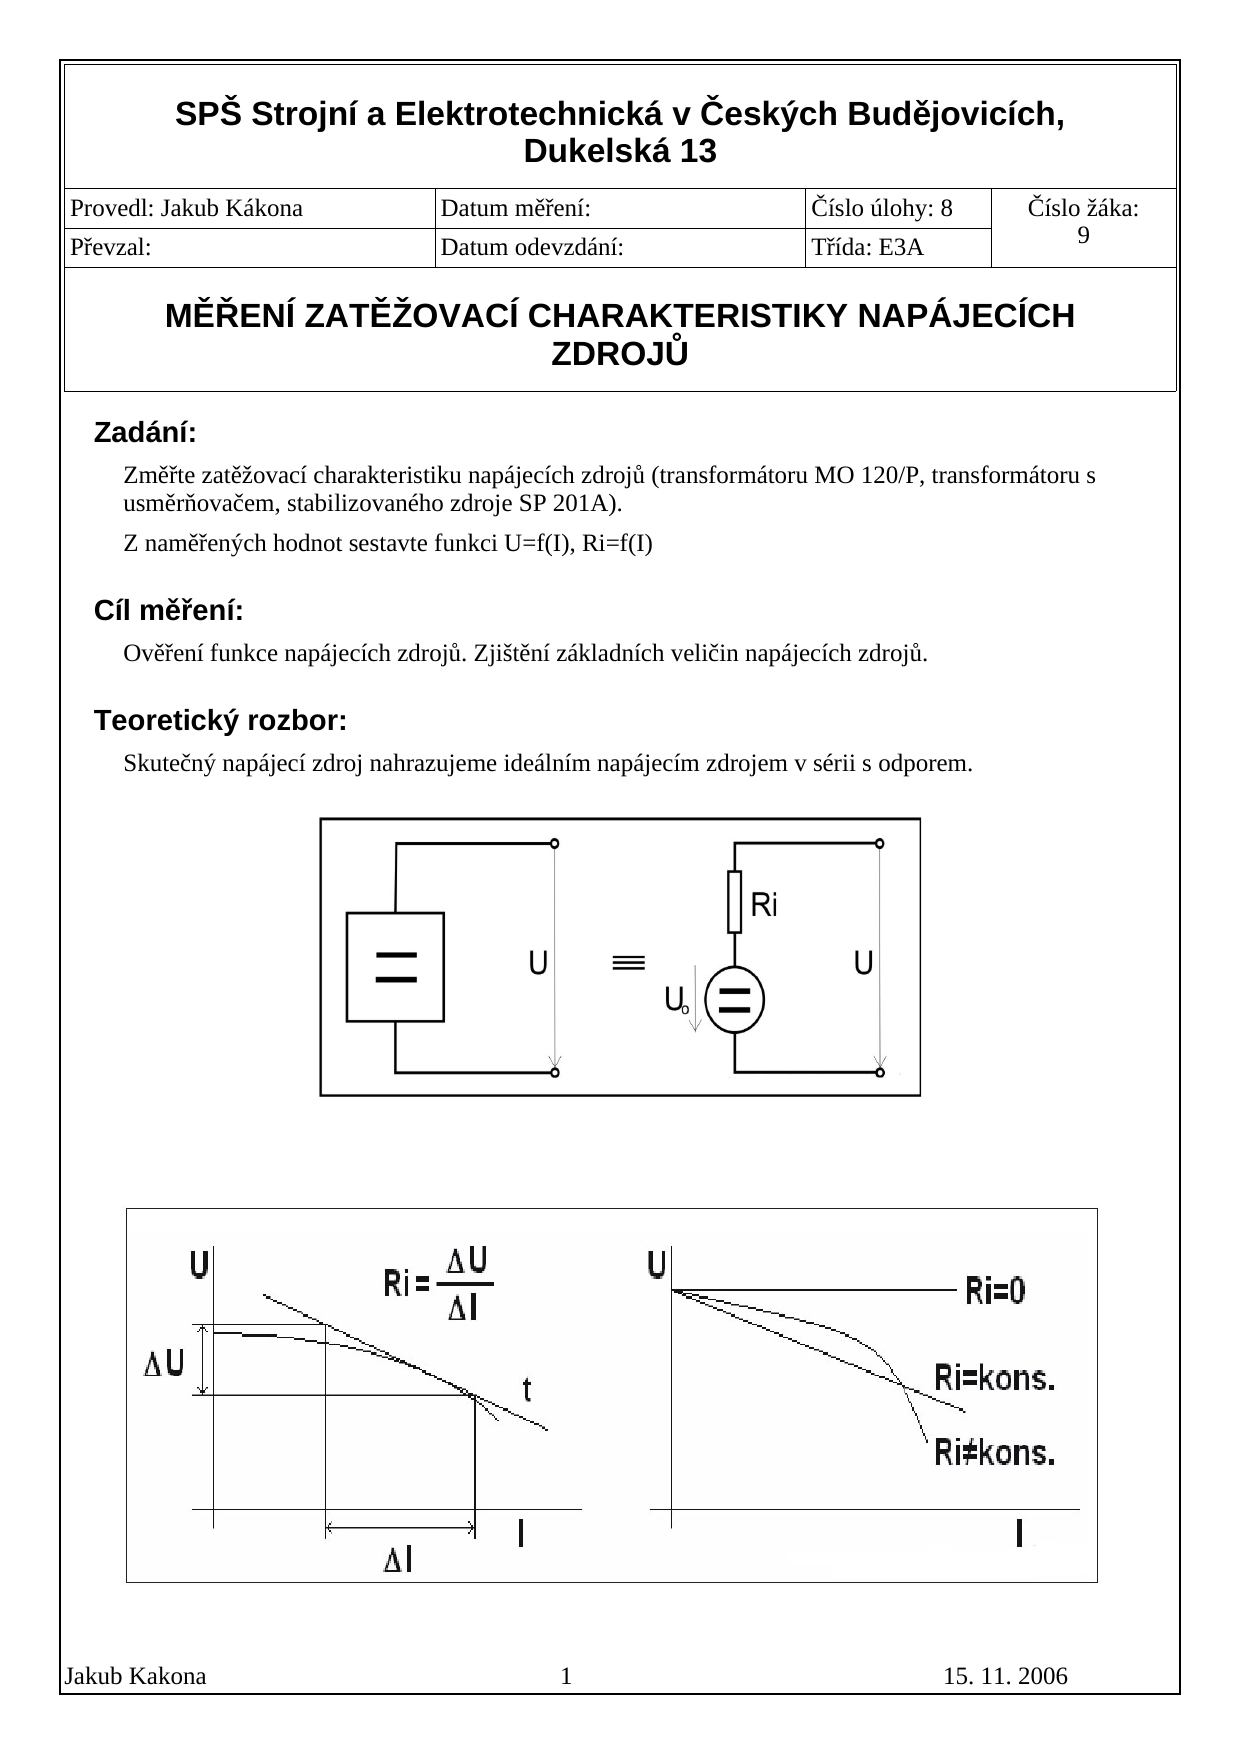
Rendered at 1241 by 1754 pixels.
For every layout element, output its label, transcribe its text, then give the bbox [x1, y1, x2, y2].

table_cell Číslo žáka: 9 [992, 189, 1176, 267]
picture [120, 1204, 1101, 1586]
subtitle Cíl měření: [93, 594, 1176, 627]
text Změřte zatěžovací charakteristiku napájecích zdrojů (transformátoru MO 120/P, transformátoru s usměrňovačem, stabilizovaného zdroje SP 201A). [123, 461, 1117, 516]
text Skutečný napájecí zdroj nahrazujeme ideálním napájecím zdrojem v sérii s odporem. [123, 749, 1117, 777]
table_header Provedl: Jakub Kákona [65, 189, 435, 227]
table_cell Třída: E3A [806, 229, 991, 267]
table_cell Datum odevzdání: [436, 229, 805, 267]
text Z naměřených hodnot sestavte funkci U=f(I), Ri=f(I) [123, 529, 1117, 557]
subtitle Teoretický rozbor: [93, 704, 1176, 737]
table_header Číslo úlohy: 8 [806, 189, 991, 227]
table_cell Převzal: [65, 229, 435, 267]
text Ověření funkce napájecích zdrojů. Zjištění základních veličin napájecích zdrojů. [123, 639, 1117, 667]
subtitle Zadání: [93, 416, 1176, 448]
table_cell MĚŘENÍ ZATĚŽOVACÍ CHARAKTERISTIKY NAPÁJECÍCH ZDROJŮ [65, 268, 1176, 391]
table_header SPŠ Strojní a Elektrotechnická v Českých Budějovicích, Dukelská 13 [65, 65, 1176, 188]
picture [319, 817, 922, 1097]
table_header Datum měření: [436, 189, 805, 227]
